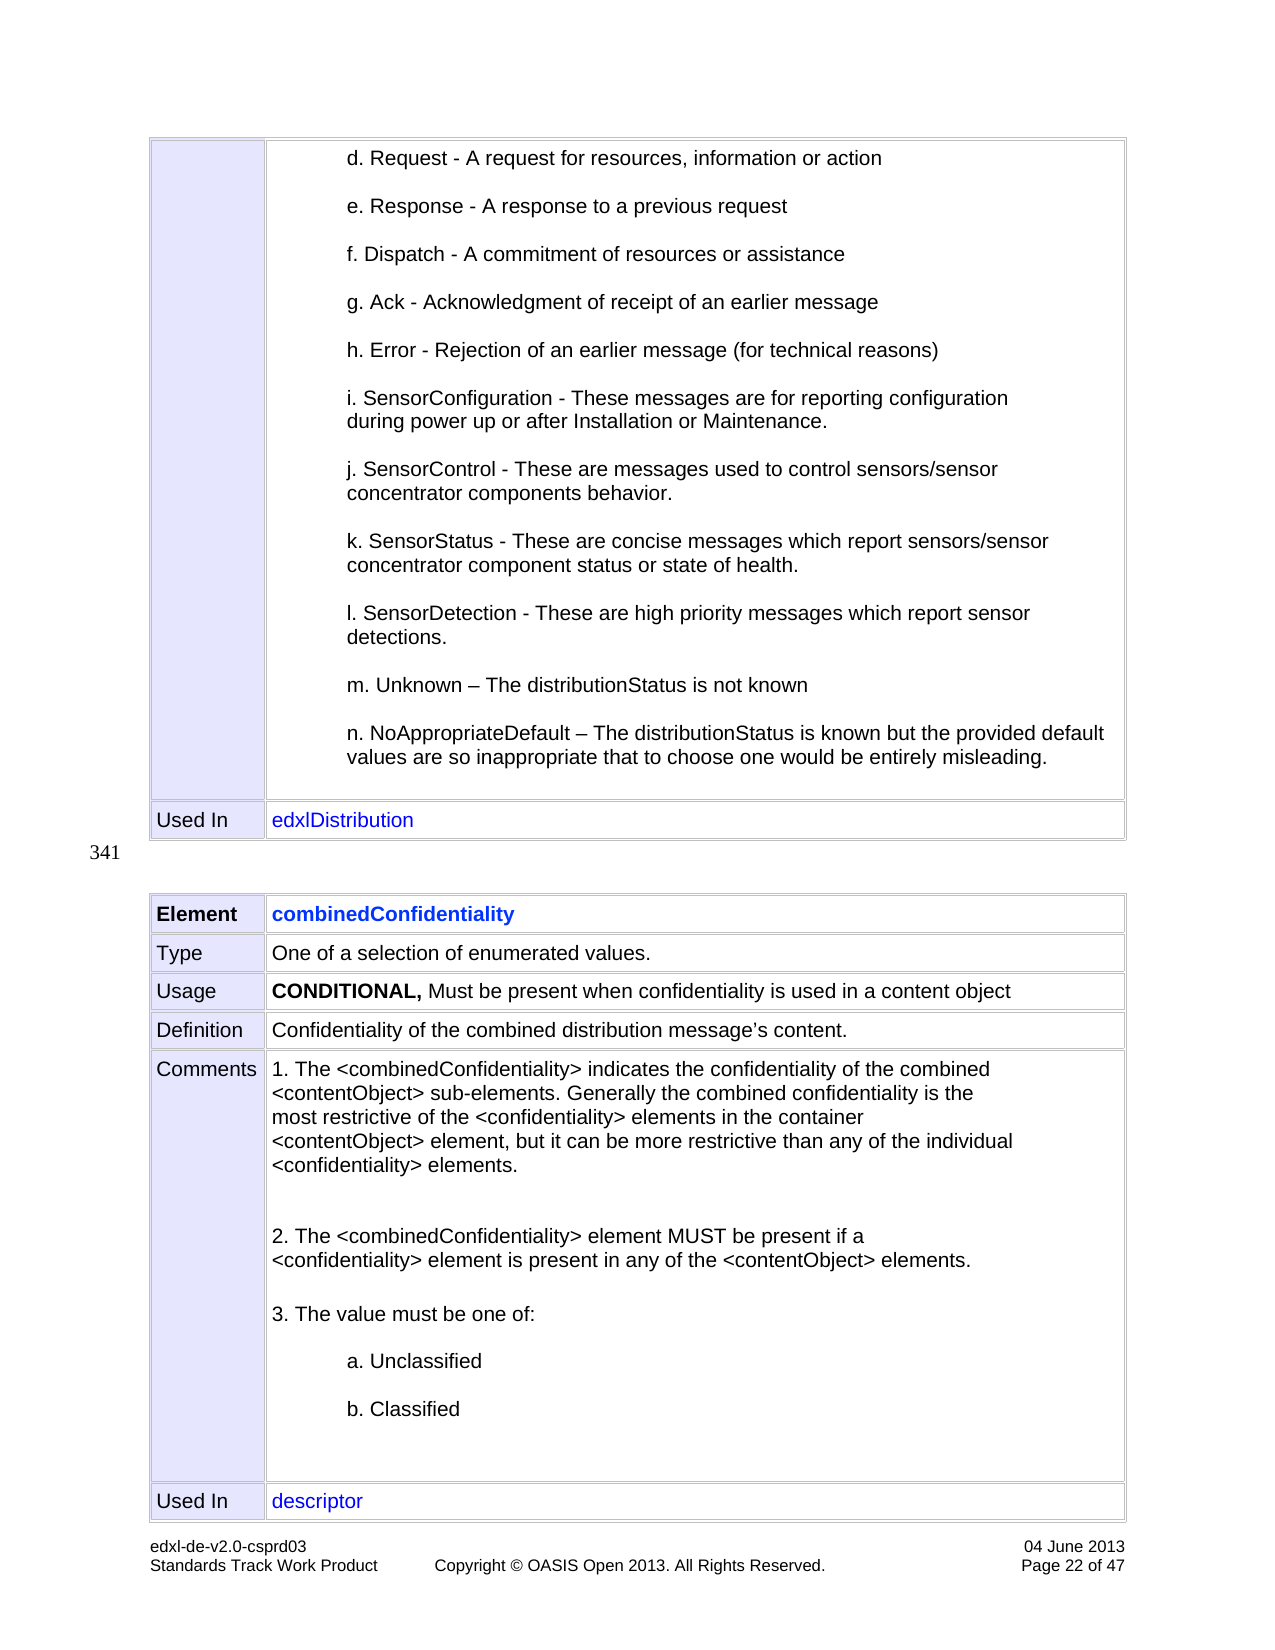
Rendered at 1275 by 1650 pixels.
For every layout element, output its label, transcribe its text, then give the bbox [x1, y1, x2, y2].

table_cell Comments [152, 1051, 264, 1481]
table_cell d. Request - A request for resources, information or action e. Response - A response to a previous request f. Dispatch - A commitment of resources or assistance g. Ack - Acknowledgment of receipt of an earlier message h. Error - Rejection of an earlier message (for technical reasons) i. SensorConfiguration - These messages are for reporting configuration during power up or after Installation or Maintenance. j. SensorControl - These are messages used to control sensors/sensor concentrator components behavior. k. SensorStatus - These are concise messages which report sensors/sensor concentrator component status or state of health. l. SensorDetection - These are high priority messages which report sensor detections. m. Unknown – The distributionStatus is not known n. NoAppropriateDefault – The distributionStatus is known but the provided default values are so inappropriate that to choose one would be entirely misleading. [267, 141, 1124, 799]
table_cell Used In [152, 802, 264, 838]
table_cell [152, 141, 264, 799]
table_cell Confidentiality of the combined distribution message’s content. [267, 1013, 1124, 1048]
table_cell One of a selection of enumerated values. [267, 935, 1124, 971]
table_cell Used In [152, 1484, 264, 1519]
table_header combinedConfidentiality [267, 896, 1124, 932]
table_cell descriptor [267, 1484, 1124, 1519]
table_cell 1. The <combinedConfidentiality> indicates the confidentiality of the combined <contentObject> sub-elements. Generally the combined confidentiality is the most restrictive of the <confidentiality> elements in the container <contentObject> element, but it can be more restrictive than any of the individual <confidentiality> elements. 2. The <combinedConfidentiality> element MUST be present if a <confidentiality> element is present in any of the <contentObject> elements. 3. The value must be one of: a. Unclassified b. Classified [267, 1051, 1124, 1481]
table_cell Definition [152, 1013, 264, 1048]
table_cell Usage [152, 974, 264, 1009]
table_cell edxlDistribution [267, 802, 1124, 838]
table_cell Type [152, 935, 264, 971]
table_cell CONDITIONAL, Must be present when confidentiality is used in a content object [267, 974, 1124, 1009]
table_header Element [152, 896, 264, 932]
